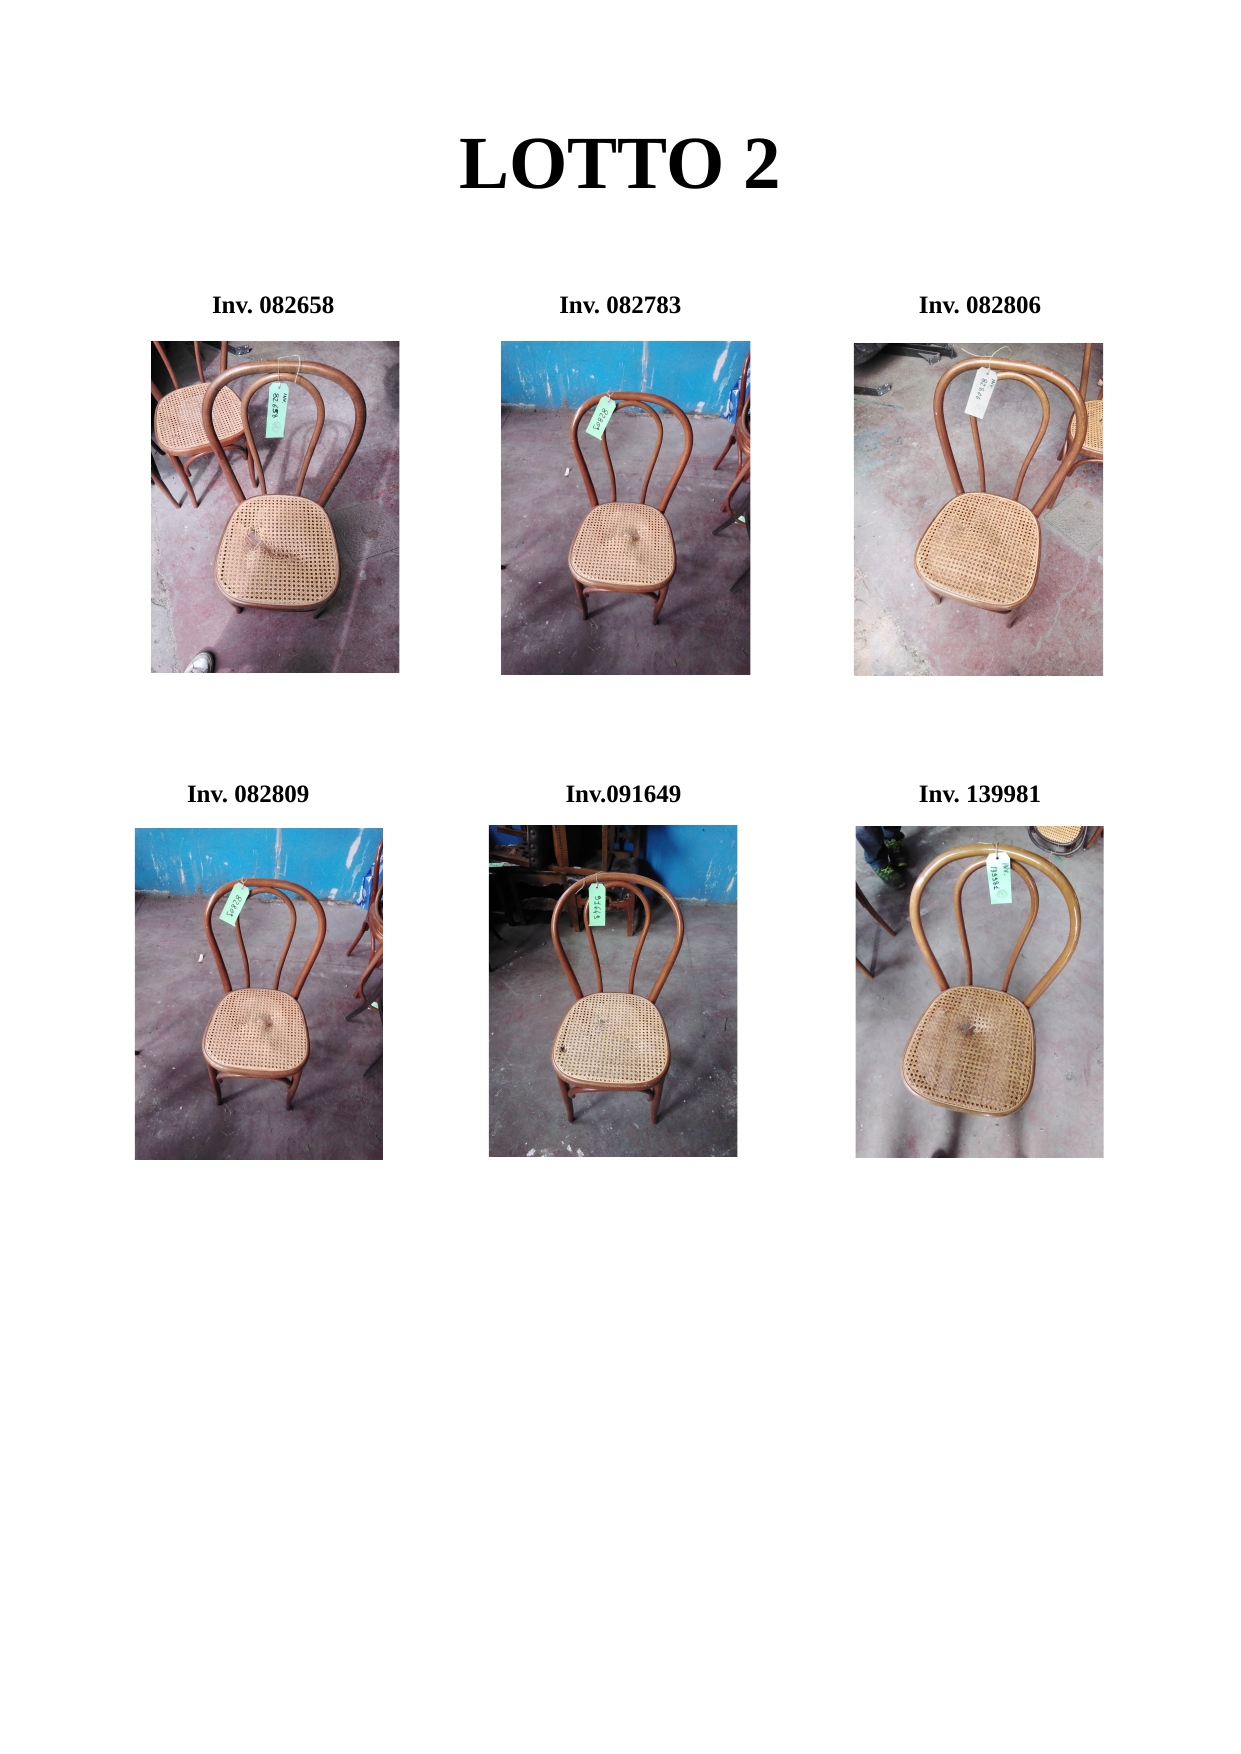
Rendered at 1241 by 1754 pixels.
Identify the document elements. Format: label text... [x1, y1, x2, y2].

text Inv. 082658 Inv. 082783 Inv. 082806 [118, 291, 1122, 319]
text LOTTO 2 [118, 118, 1122, 204]
picture [134, 828, 383, 1160]
text Inv. 082809 Inv.091649 Inv. 139981 [118, 779, 1122, 808]
picture [151, 341, 400, 673]
picture [501, 341, 751, 675]
picture [853, 343, 1104, 676]
picture [855, 826, 1104, 1158]
picture [488, 825, 738, 1157]
